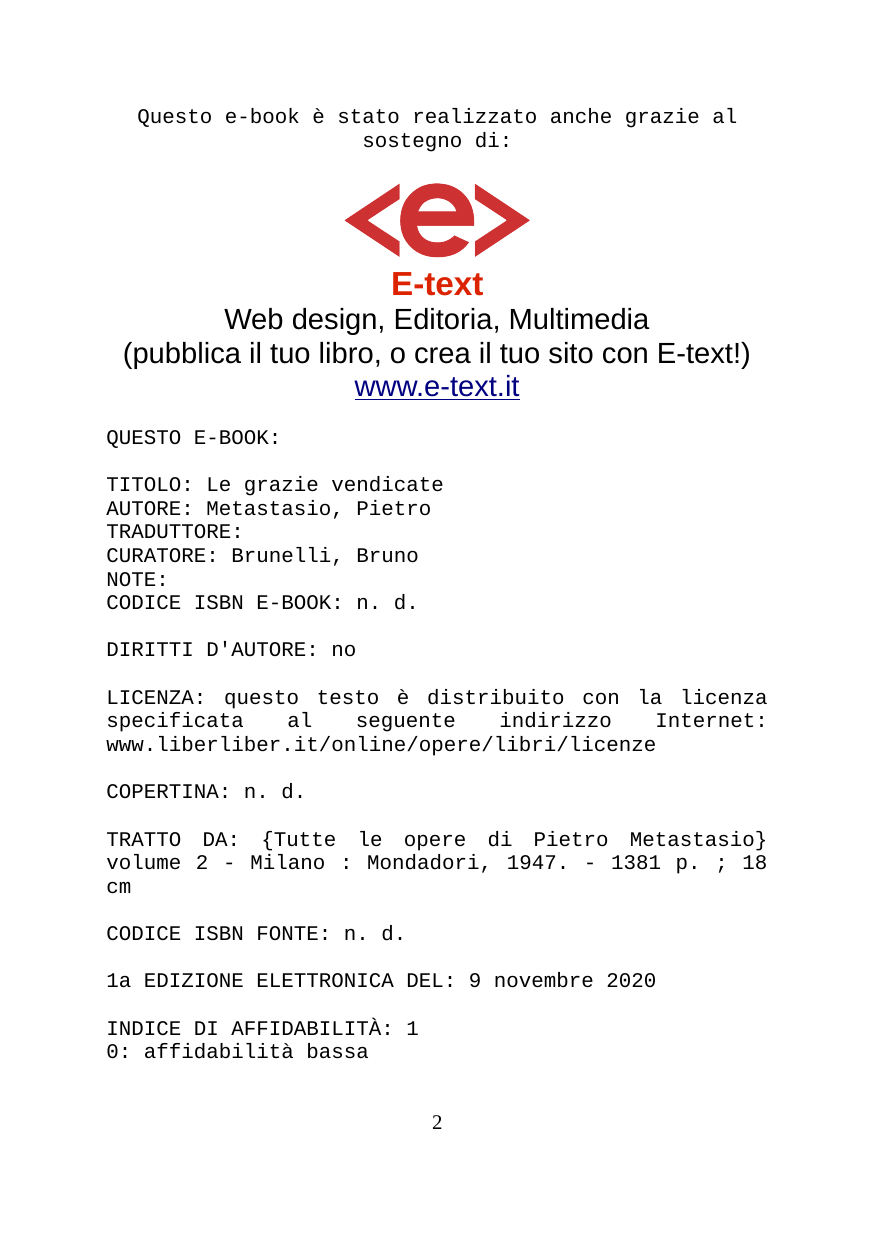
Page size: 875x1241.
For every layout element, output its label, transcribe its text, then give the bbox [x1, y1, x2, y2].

text CURATORE: Brunelli, Bruno [106, 545, 768, 568]
text Web design, Editoria, Multimedia [106, 302, 768, 336]
text TITOLO: Le grazie vendicate [106, 474, 768, 498]
picture [343, 183, 531, 258]
text 0: affidabilità bassa [106, 1041, 768, 1065]
text AUTORE: Metastasio, Pietro [106, 498, 768, 521]
text 1a EDIZIONE ELETTRONICA DEL: 9 novembre 2020 [106, 971, 768, 994]
text QUESTO E-BOOK: [106, 427, 768, 450]
text INDICE DI AFFIDABILITÀ: 1 [106, 1018, 768, 1041]
text LICENZA: questo testo è distribuito con la licenza specificata al seguente indirizzo Internet: www.liberliber.it/online/opere/libri/licenze [106, 687, 768, 758]
text COPERTINA: n. d. [106, 781, 768, 805]
text CODICE ISBN E-BOOK: n. d. [106, 592, 768, 616]
text Questo e-book è stato realizzato anche grazie al sostegno di: [106, 106, 768, 153]
text TRADUTTORE: [106, 521, 768, 545]
text DIRITTI D'AUTORE: no [106, 639, 768, 663]
text (pubblica il tuo libro, o crea il tuo sito con E-text!) [106, 336, 768, 369]
text E-text [106, 264, 768, 302]
text NOTE: [106, 568, 768, 592]
text TRATTO DA: {Tutte le opere di Pietro Metastasio} volume 2 - Milano : Mondadori, 1947. - 1381 p. ; 18 cm [106, 829, 768, 899]
text CODICE ISBN FONTE: n. d. [106, 923, 768, 947]
text www.e-text.it [106, 369, 768, 403]
